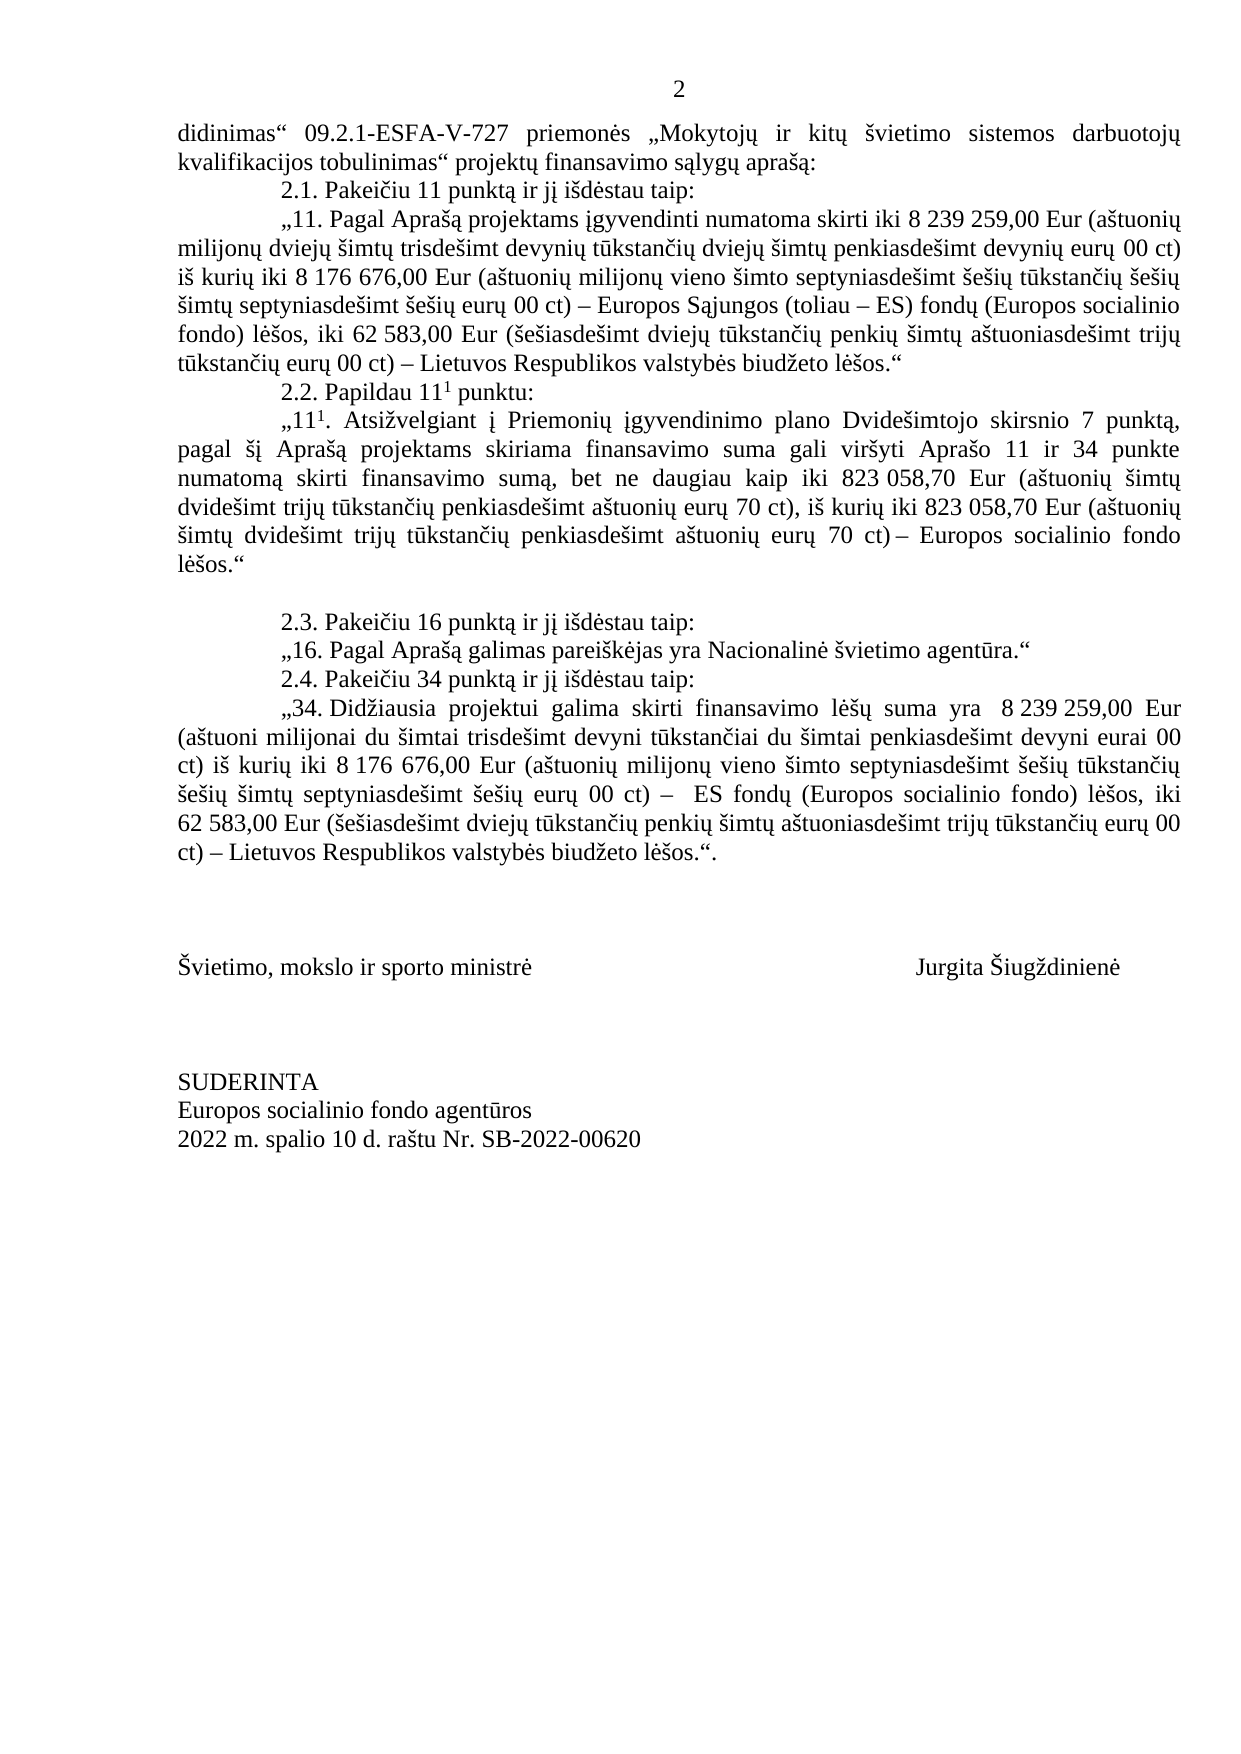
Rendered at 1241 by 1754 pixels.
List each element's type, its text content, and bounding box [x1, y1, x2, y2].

text SUDERINTA [177, 1067, 1181, 1096]
text didinimas“ 09.2.1-ESFA-V-727 priemonės „Mokytojų ir kitų švietimo sistemos darbuotojų kvalifikacijos tobulinimas“ projektų finansavimo sąlygų aprašą: [177, 118, 1181, 176]
text 2.3. Pakeičiu 16 punktą ir jį išdėstau taip: [177, 607, 1181, 636]
text „16. Pagal Aprašą galimas pareiškėjas yra Nacionalinė švietimo agentūra.“ [177, 636, 1181, 664]
text „11. Pagal Aprašą projektams įgyvendinti numatoma skirti iki 8 239 259,00 Eur (aštuonių milijonų dviejų šimtų trisdešimt devynių tūkstančių dviejų šimtų penkiasdešimt devynių eurų 00 ct) iš kurių iki 8 176 676,00 Eur (aštuonių milijonų vieno šimto septyniasdešimt šešių tūkstančių šešių šimtų septyniasdešimt šešių eurų 00 ct) – Europos Sąjungos (toliau – ES) fondų (Europos socialinio fondo) lėšos, iki 62 583,00 Eur (šešiasdešimt dviejų tūkstančių penkių šimtų aštuoniasdešimt trijų tūkstančių eurų 00 ct) – Lietuvos Respublikos valstybės biudžeto lėšos.“ [177, 204, 1181, 377]
text 2022 m. spalio 10 d. raštu Nr. SB-2022-00620 [177, 1124, 1181, 1153]
text Europos socialinio fondo agentūros [177, 1096, 1181, 1124]
text 2.1. Pakeičiu 11 punktą ir jį išdėstau taip: [177, 176, 1181, 204]
text „111. Atsižvelgiant į Priemonių įgyvendinimo plano Dvidešimtojo skirsnio 7 punktą, pagal šį Aprašą projektams skiriama finansavimo suma gali viršyti Aprašo 11 ir 34 punkte numatomą skirti finansavimo sumą, bet ne daugiau kaip iki 823 058,70 Eur (aštuonių šimtų dvidešimt trijų tūkstančių penkiasdešimt aštuonių eurų 70 ct), iš kurių iki 823 058,70 Eur (aštuonių šimtų dvidešimt trijų tūkstančių penkiasdešimt aštuonių eurų 70 ct) – Europos socialinio fondo lėšos.“ [177, 406, 1181, 578]
text Švietimo, mokslo ir sporto ministrė Jurgita Šiugždinienė [177, 952, 1192, 981]
text „34. Didžiausia projektui galima skirti finansavimo lėšų suma yra 8 239 259,00 Eur (aštuoni milijonai du šimtai trisdešimt devyni tūkstančiai du šimtai penkiasdešimt devyni eurai 00 ct) iš kurių iki 8 176 676,00 Eur (aštuonių milijonų vieno šimto septyniasdešimt šešių tūkstančių šešių šimtų septyniasdešimt šešių eurų 00 ct) – ES fondų (Europos socialinio fondo) lėšos, iki 62 583,00 Eur (šešiasdešimt dviejų tūkstančių penkių šimtų aštuoniasdešimt trijų tūkstančių eurų 00 ct) – Lietuvos Respublikos valstybės biudžeto lėšos.“. [177, 693, 1181, 866]
text 2.4. Pakeičiu 34 punktą ir jį išdėstau taip: [177, 664, 1181, 693]
text 2.2. Papildau 111 punktu: [177, 377, 1181, 406]
